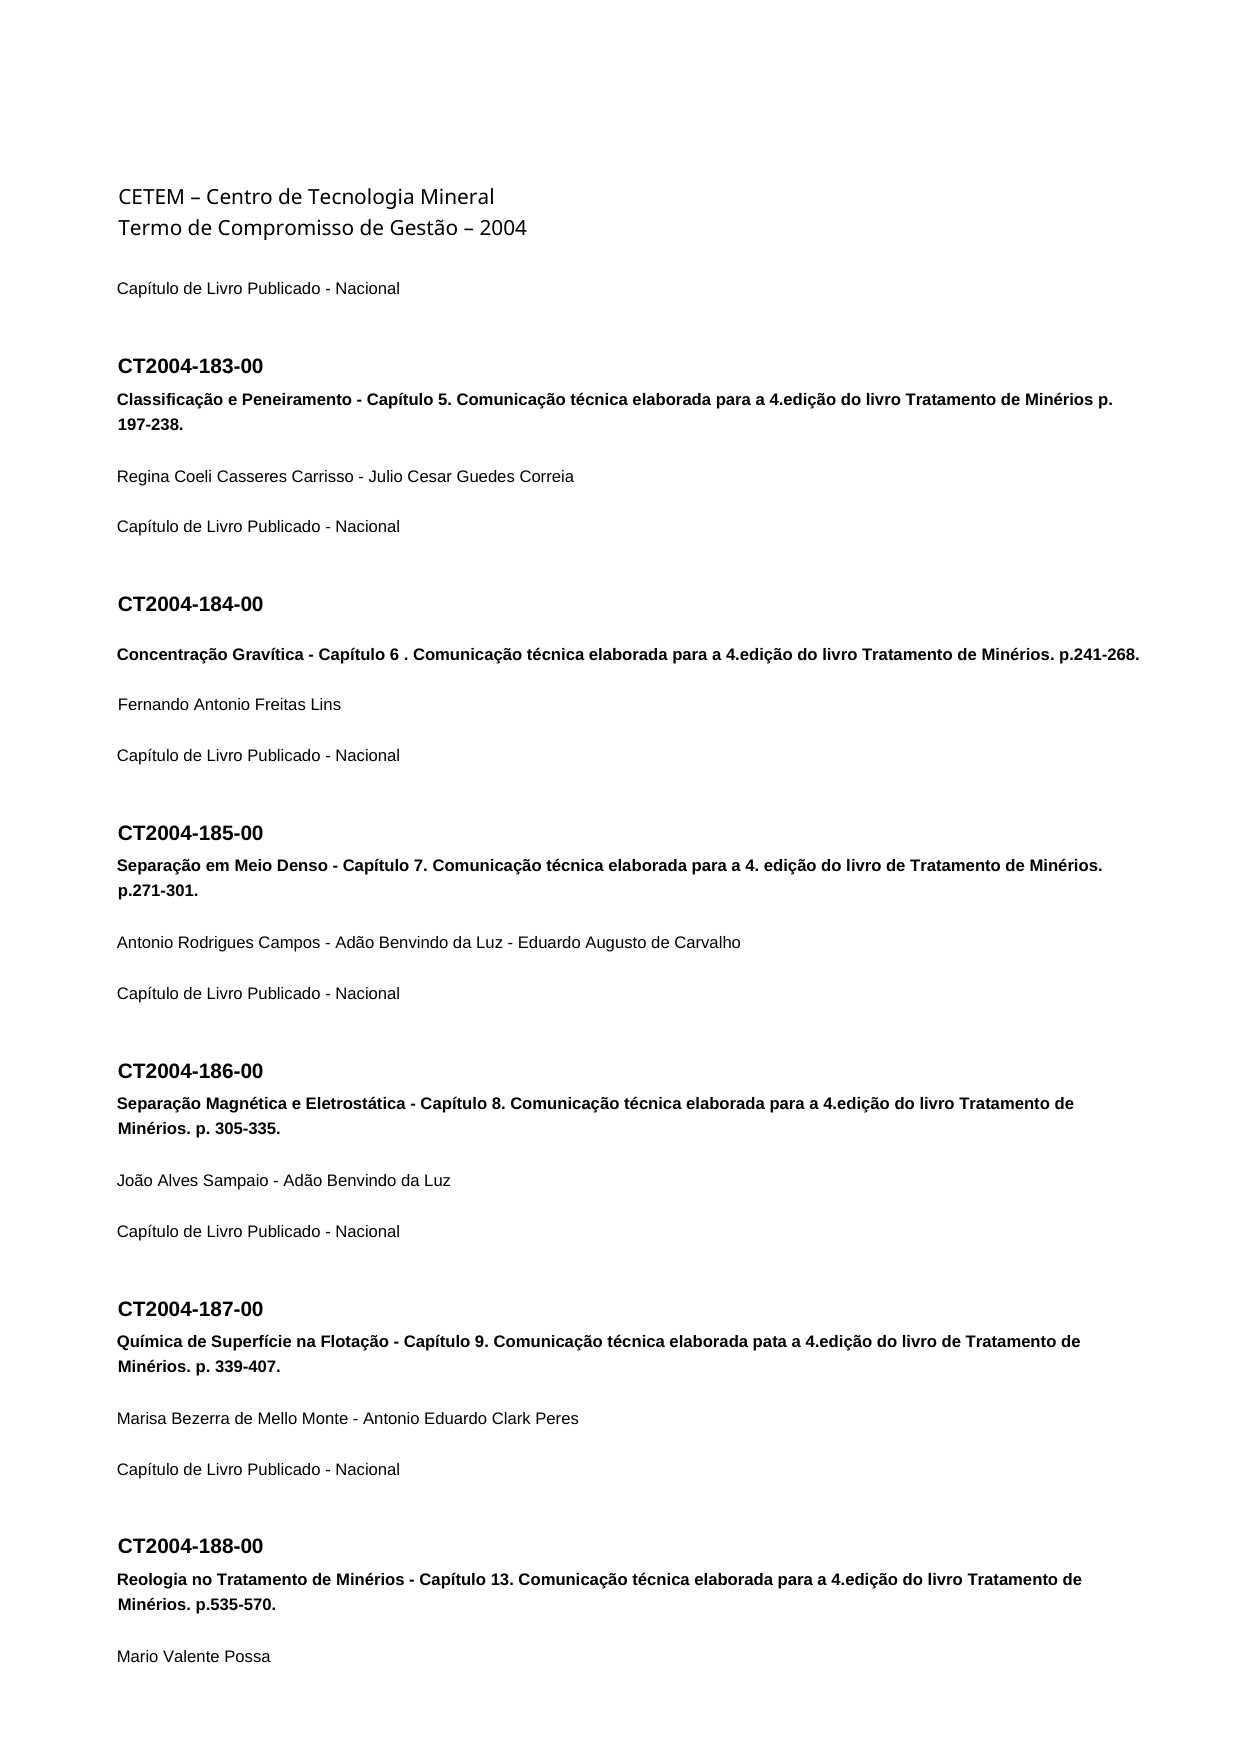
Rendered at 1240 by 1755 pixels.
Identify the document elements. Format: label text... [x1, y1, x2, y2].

text Mario Valente Possa [117, 1639, 1150, 1668]
subtitle CT2004-187-00 [118, 1293, 1150, 1321]
text Química de Superfície na Flotação - Capítulo 9. Comunicação técnica elaborada pata a 4.edição do livro de Tratamento de Minérios. p. 339-407. [117, 1333, 1148, 1378]
subtitle CT2004-184-00 [118, 588, 1150, 617]
text Reologia no Tratamento de Minérios - Capítulo 13. Comunicação técnica elaborada para a 4.edição do livro Tratamento de Minérios. p.535-570. [117, 1571, 1148, 1616]
text Capítulo de Livro Publicado - Nacional [117, 738, 1150, 767]
text Antonio Rodrigues Campos - Adão Benvindo da Luz - Eduardo Augusto de Carvalho [117, 925, 1150, 954]
text Separação em Meio Denso - Capítulo 7. Comunicação técnica elaborada para a 4. edição do livro de Tratamento de Minérios. p.271-301. [117, 857, 1148, 902]
subtitle CT2004-188-00 [118, 1531, 1150, 1559]
text Regina Coeli Casseres Carrisso - Julio Cesar Guedes Correia [117, 459, 1150, 487]
subtitle CT2004-186-00 [118, 1055, 1150, 1083]
text Separação Magnética e Eletrostática - Capítulo 8. Comunicação técnica elaborada para a 4.edição do livro Tratamento de Minérios. p. 305-335. [117, 1095, 1148, 1140]
text Capítulo de Livro Publicado - Nacional [117, 1452, 1150, 1481]
text Capítulo de Livro Publicado - Nacional [117, 1214, 1150, 1243]
text João Alves Sampaio - Adão Benvindo da Luz [117, 1163, 1150, 1192]
text Capítulo de Livro Publicado - Nacional [117, 976, 1150, 1005]
text Classificação e Peneiramento - Capítulo 5. Comunicação técnica elaborada para a 4.edição do livro Tratamento de Minérios p. 197-238. [117, 391, 1148, 436]
subtitle CT2004-185-00 [118, 817, 1150, 845]
subtitle CT2004-183-00 [118, 350, 1150, 379]
text Capítulo de Livro Publicado - Nacional [117, 271, 1150, 300]
text Concentração Gravítica - Capítulo 6 . Comunicação técnica elaborada para a 4.edição do livro Tratamento de Minérios. p.241-268. Fernando Antonio Freitas Lins [117, 637, 1148, 716]
text Marisa Bezerra de Mello Monte - Antonio Eduardo Clark Peres [117, 1401, 1150, 1430]
text Capítulo de Livro Publicado - Nacional [117, 509, 1150, 538]
